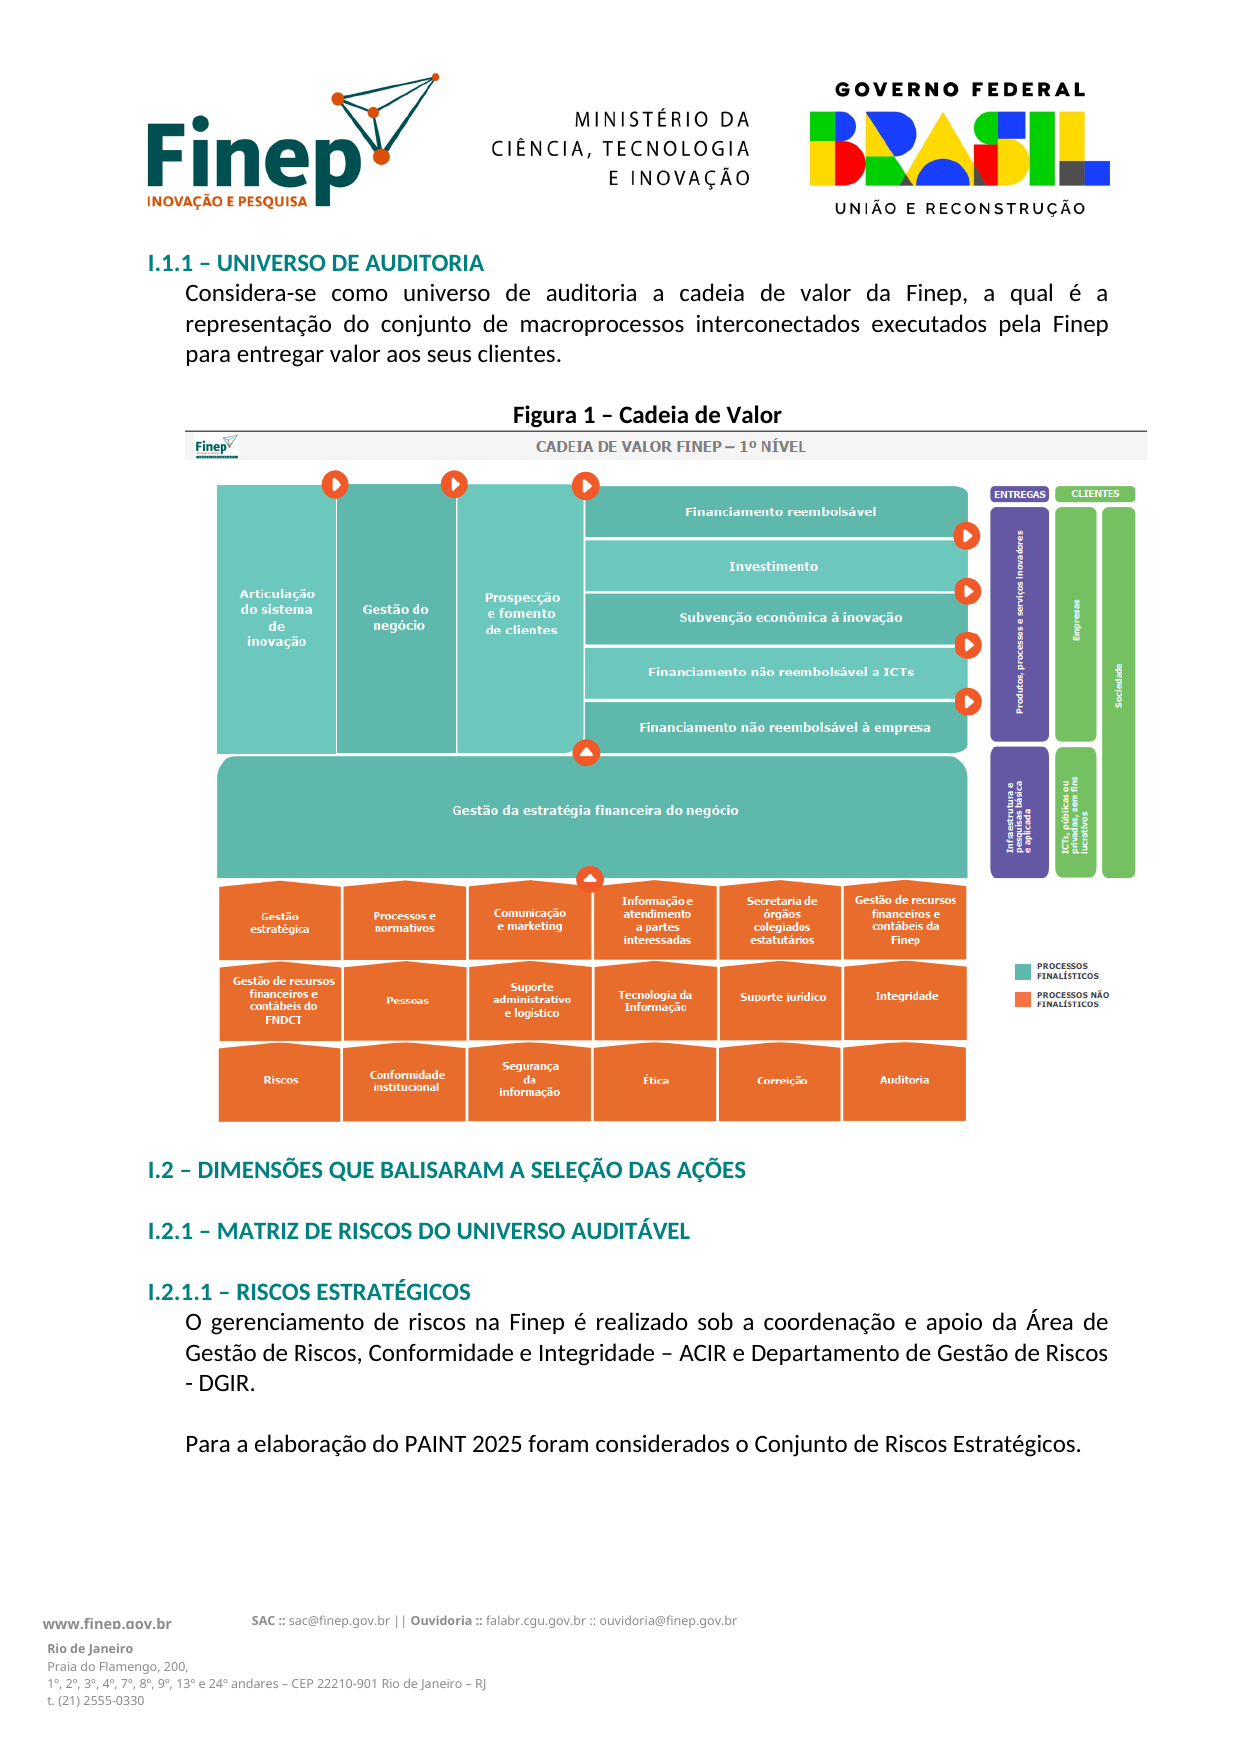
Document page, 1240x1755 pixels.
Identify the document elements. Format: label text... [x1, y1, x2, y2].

text Para a elaboração do PAINT 2025 foram considerados o Conjunto de Riscos Estratégicos. [185, 1428, 1110, 1459]
text Considera-se como universo de auditoria a cadeia de valor da Finep, a qual é a representação do conjunto de macroprocessos interconectados executados pela Finep para entregar valor aos seus clientes. [185, 277, 1110, 369]
text I.2.1.1 – RISCOS ESTRATÉGICOS [148, 1276, 1110, 1306]
text O gerenciamento de riscos na Finep é realizado sob a coordenação e apoio da Área de Gestão de Riscos, Conformidade e Integridade – ACIR e Departamento de Gestão de Riscos - DGIR. [185, 1306, 1110, 1398]
text Figura 1 – Cadeia de Valor [185, 399, 1110, 430]
text I.2 – DIMENSÕES QUE BALISARAM A SELEÇÃO DAS AÇÕES [148, 1154, 1110, 1184]
text I.2.1 – MATRIZ DE RISCOS DO UNIVERSO AUDITÁVEL [148, 1215, 1110, 1245]
text I.1.1 – UNIVERSO DE AUDITORIA [148, 247, 1110, 277]
